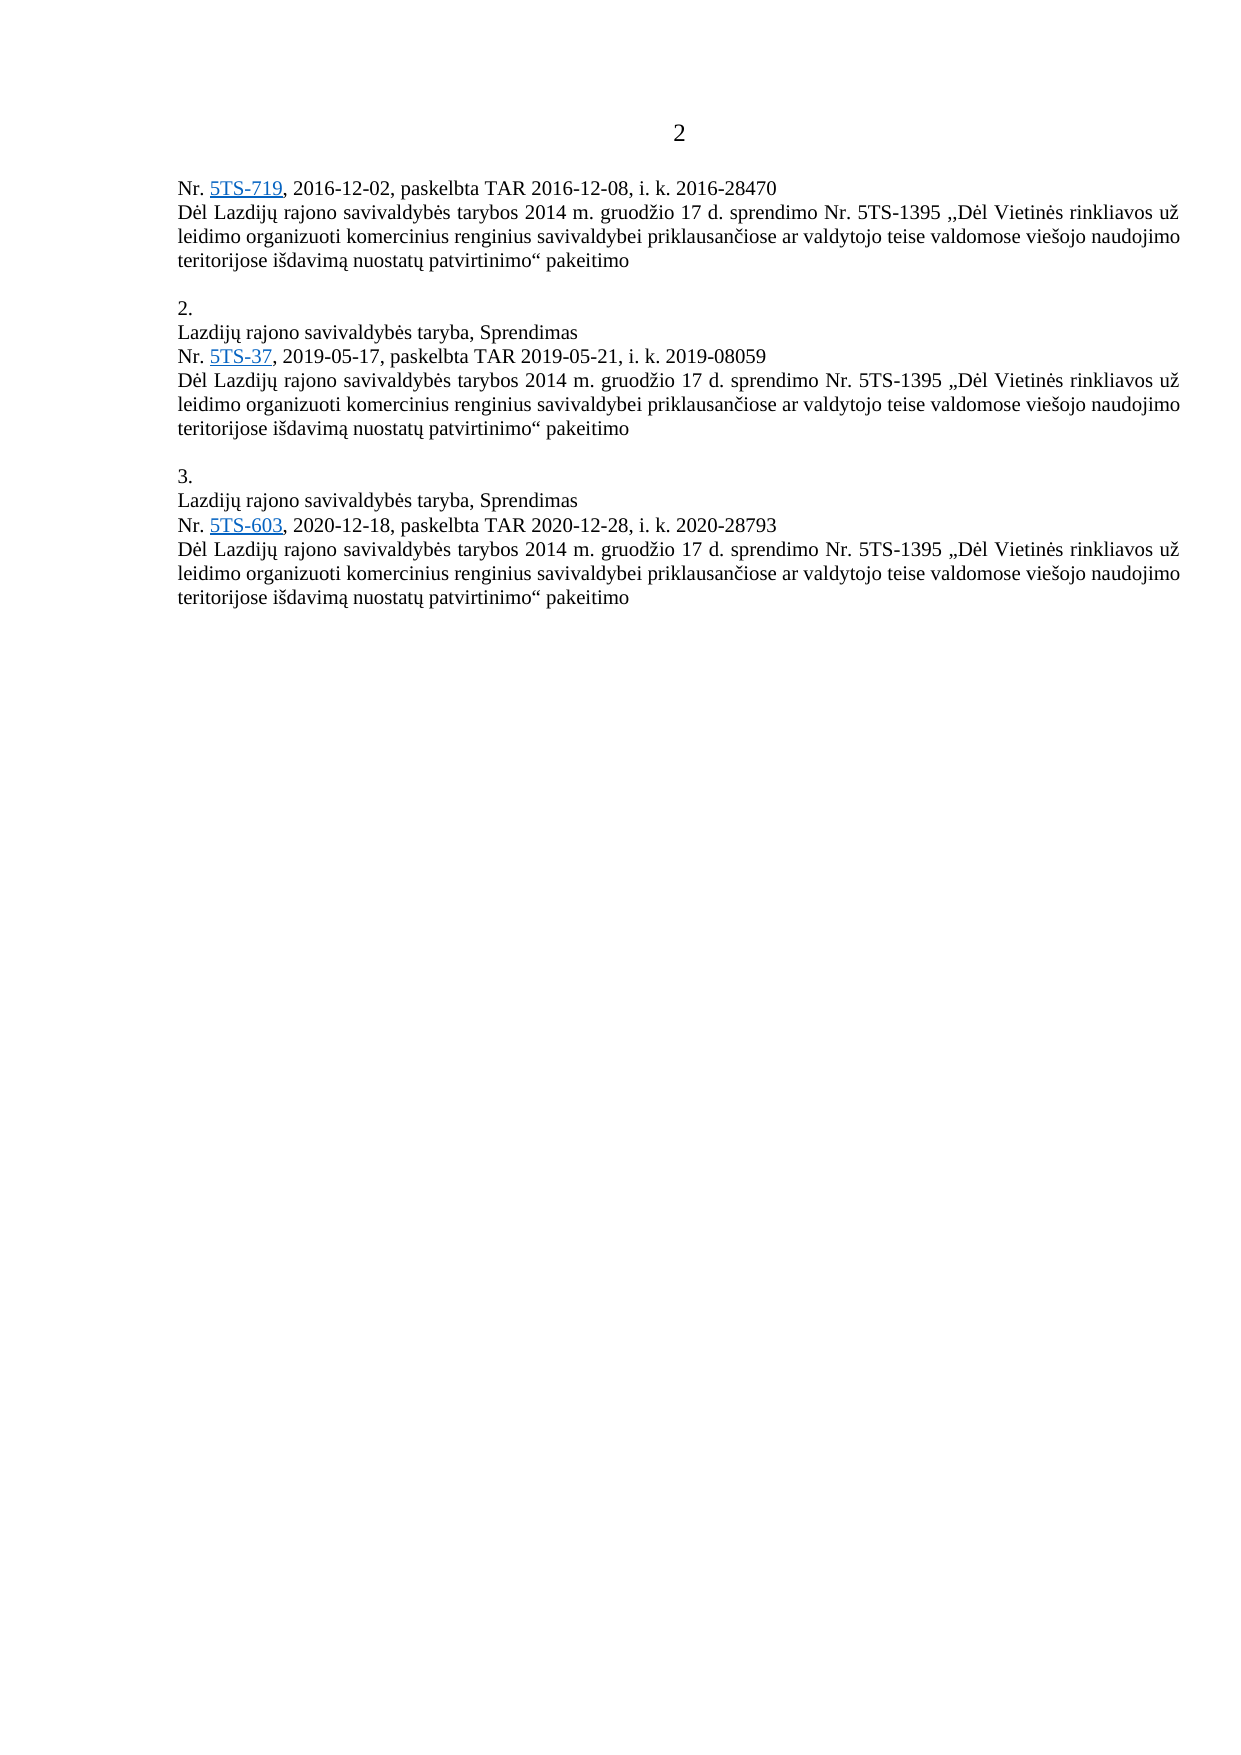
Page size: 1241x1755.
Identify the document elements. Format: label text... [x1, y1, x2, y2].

text 3. [177, 464, 1181, 488]
text Dėl Lazdijų rajono savivaldybės tarybos 2014 m. gruodžio 17 d. sprendimo Nr. 5TS-1395 „Dėl Vietinės rinkliavos už leidimo organizuoti komercinius renginius savivaldybei priklausančiose ar valdytojo teise valdomose viešojo naudojimo teritorijose išdavimą nuostatų patvirtinimo“ pakeitimo [177, 537, 1181, 609]
text Nr. 5TS-603, 2020-12-18, paskelbta TAR 2020-12-28, i. k. 2020-28793 [177, 512, 1181, 537]
text Lazdijų rajono savivaldybės taryba, Sprendimas [177, 488, 1181, 512]
text Nr. 5TS-719, 2016-12-02, paskelbta TAR 2016-12-08, i. k. 2016-28470 [177, 176, 1181, 200]
text Dėl Lazdijų rajono savivaldybės tarybos 2014 m. gruodžio 17 d. sprendimo Nr. 5TS-1395 ,,Dėl Vietinės rinkliavos už leidimo organizuoti komercinius renginius savivaldybei priklausančiose ar valdytojo teise valdomose viešojo naudojimo teritorijose išdavimą nuostatų patvirtinimo“ pakeitimo [177, 200, 1181, 272]
text Nr. 5TS-37, 2019-05-17, paskelbta TAR 2019-05-21, i. k. 2019-08059 [177, 344, 1181, 368]
text Dėl Lazdijų rajono savivaldybės tarybos 2014 m. gruodžio 17 d. sprendimo Nr. 5TS-1395 „Dėl Vietinės rinkliavos už leidimo organizuoti komercinius renginius savivaldybei priklausančiose ar valdytojo teise valdomose viešojo naudojimo teritorijose išdavimą nuostatų patvirtinimo“ pakeitimo [177, 368, 1181, 440]
text 2. [177, 296, 1181, 320]
text Lazdijų rajono savivaldybės taryba, Sprendimas [177, 320, 1181, 344]
